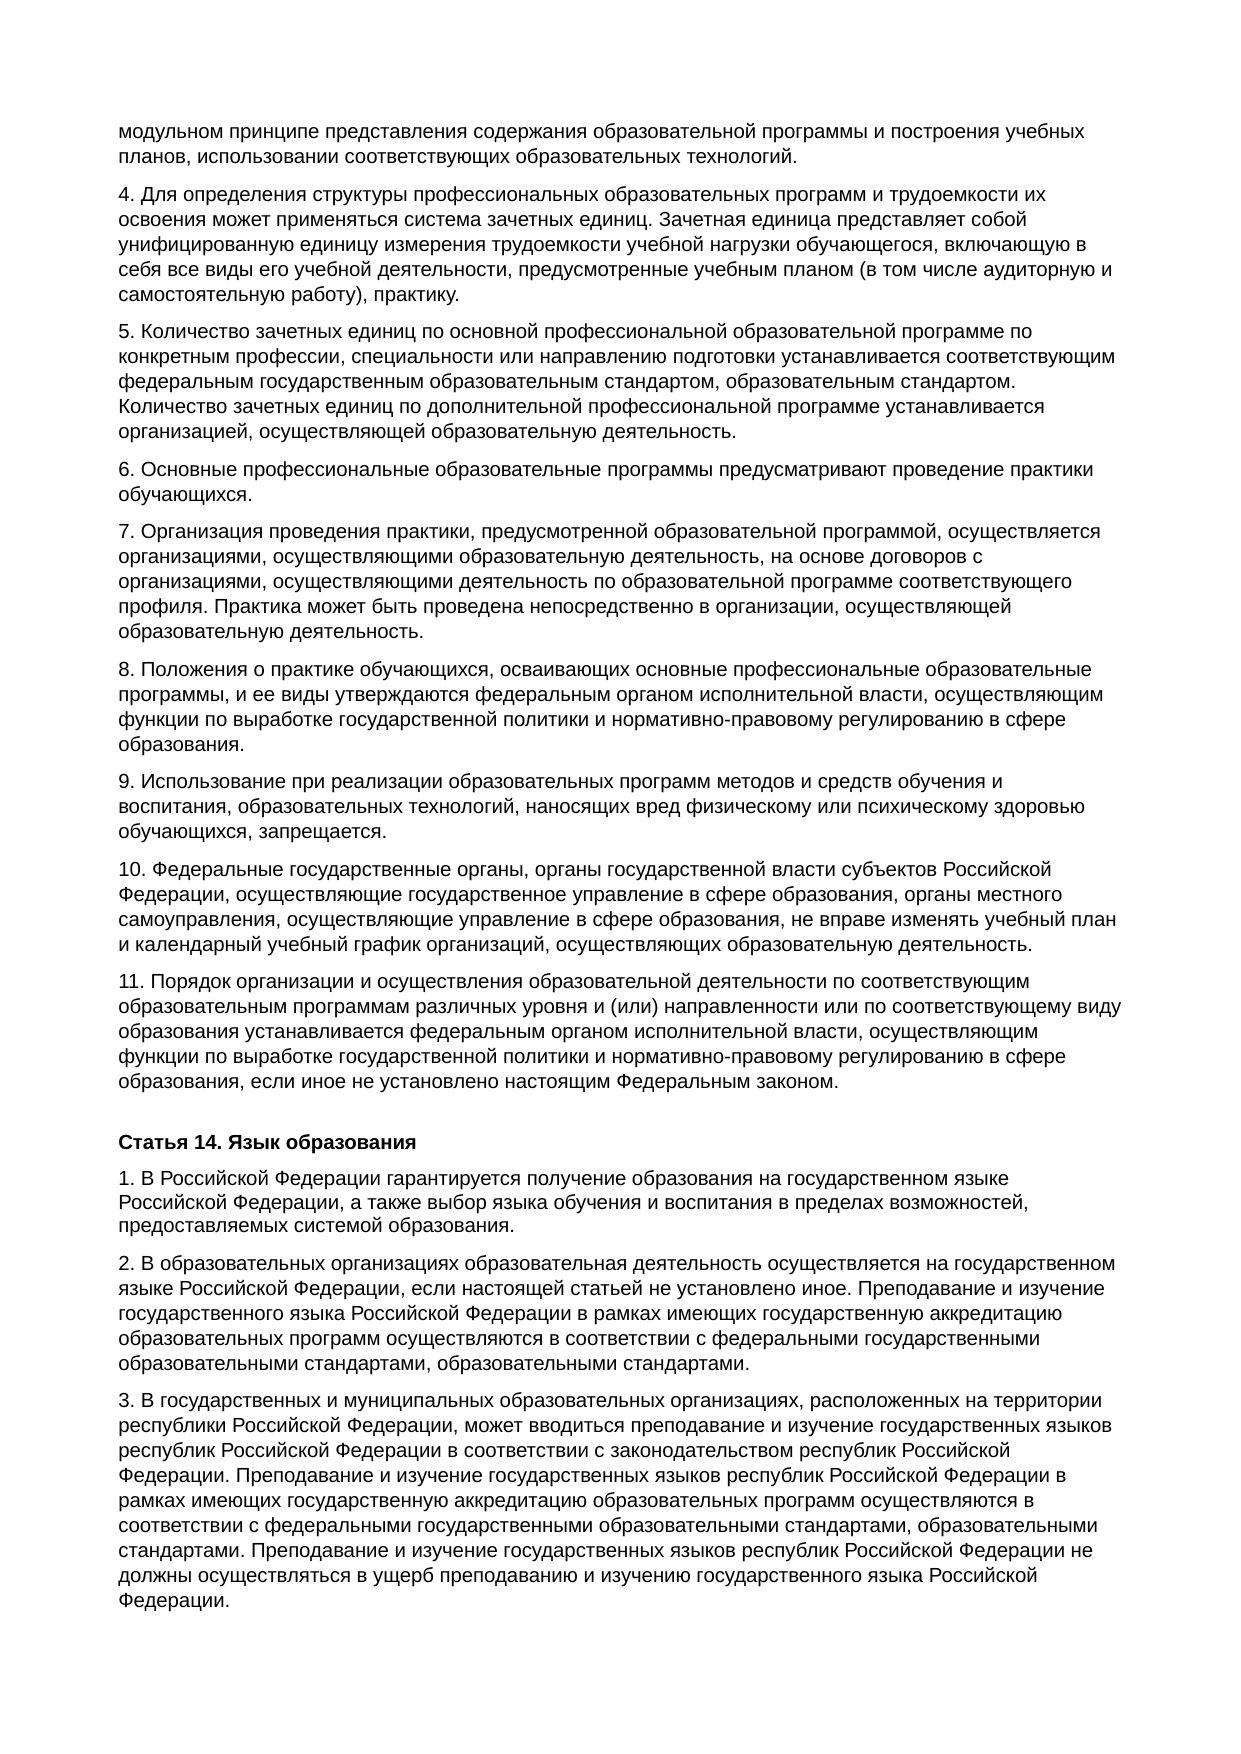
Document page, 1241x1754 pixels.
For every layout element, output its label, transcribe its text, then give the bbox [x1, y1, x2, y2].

text 11. Порядок организации и осуществления образовательной деятельности по соответствующим образовательным программам различных уровня и (или) направленности или по соответствующему виду образования устанавливается федеральным органом исполнительной власти, осуществляющим функции по выработке государственной политики и нормативно-правовому регулированию в сфере образования, если иное не установлено настоящим Федеральным законом. [118, 968, 1122, 1093]
text 10. Федеральные государственные органы, органы государственной власти субъектов Российской Федерации, осуществляющие государственное управление в сфере образования, органы местного самоуправления, осуществляющие управление в сфере образования, не вправе изменять учебный план и календарный учебный график организаций, осуществляющих образовательную деятельность. [118, 856, 1122, 956]
subtitle Статья 14. Язык образования [118, 1131, 1122, 1154]
text 9. Использование при реализации образовательных программ методов и средств обучения и воспитания, образовательных технологий, наносящих вред физическому или психическому здоровью обучающихся, запрещается. [118, 768, 1122, 843]
text 8. Положения о практике обучающихся, осваивающих основные профессиональные образовательные программы, и ее виды утверждаются федеральным органом исполнительной власти, осуществляющим функции по выработке государственной политики и нормативно-правовому регулированию в сфере образования. [118, 656, 1122, 756]
text 7. Организация проведения практики, предусмотренной образовательной программой, осуществляется организациями, осуществляющими образовательную деятельность, на основе договоров с организациями, осуществляющими деятельность по образовательной программе соответствующего профиля. Практика может быть проведена непосредственно в организации, осуществляющей образовательную деятельность. [118, 518, 1122, 643]
text модульном принципе представления содержания образовательной программы и построения учебных планов, использовании соответствующих образовательных технологий. [118, 118, 1122, 168]
text 5. Количество зачетных единиц по основной профессиональной образовательной программе по конкретным профессии, специальности или направлению подготовки устанавливается соответствующим федеральным государственным образовательным стандартом, образовательным стандартом. Количество зачетных единиц по дополнительной профессиональной программе устанавливается организацией, осуществляющей образовательную деятельность. [118, 318, 1122, 443]
text 2. В образовательных организациях образовательная деятельность осуществляется на государственном языке Российской Федерации, если настоящей статьей не установлено иное. Преподавание и изучение государственного языка Российской Федерации в рамках имеющих государственную аккредитацию образовательных программ осуществляются в соответствии с федеральными государственными образовательными стандартами, образовательными стандартами. [118, 1249, 1122, 1374]
text 6. Основные профессиональные образовательные программы предусматривают проведение практики обучающихся. [118, 456, 1122, 506]
text 4. Для определения структуры профессиональных образовательных программ и трудоемкости их освоения может применяться система зачетных единиц. Зачетная единица представляет собой унифицированную единицу измерения трудоемкости учебной нагрузки обучающегося, включающую в себя все виды его учебной деятельности, предусмотренные учебным планом (в том числе аудиторную и самостоятельную работу), практику. [118, 181, 1122, 306]
text 3. В государственных и муниципальных образовательных организациях, расположенных на территории республики Российской Федерации, может вводиться преподавание и изучение государственных языков республик Российской Федерации в соответствии с законодательством республик Российской Федерации. Преподавание и изучение государственных языков республик Российской Федерации в рамках имеющих государственную аккредитацию образовательных программ осуществляются в соответствии с федеральными государственными образовательными стандартами, образовательными стандартами. Преподавание и изучение государственных языков республик Российской Федерации не должны осуществляться в ущерб преподаванию и изучению государственного языка Российской Федерации. [118, 1387, 1122, 1612]
text 1. В Российской Федерации гарантируется получение образования на государственном языке Российской Федерации, а также выбор языка обучения и воспитания в пределах возможностей, предоставляемых системой образования. [118, 1167, 1122, 1237]
